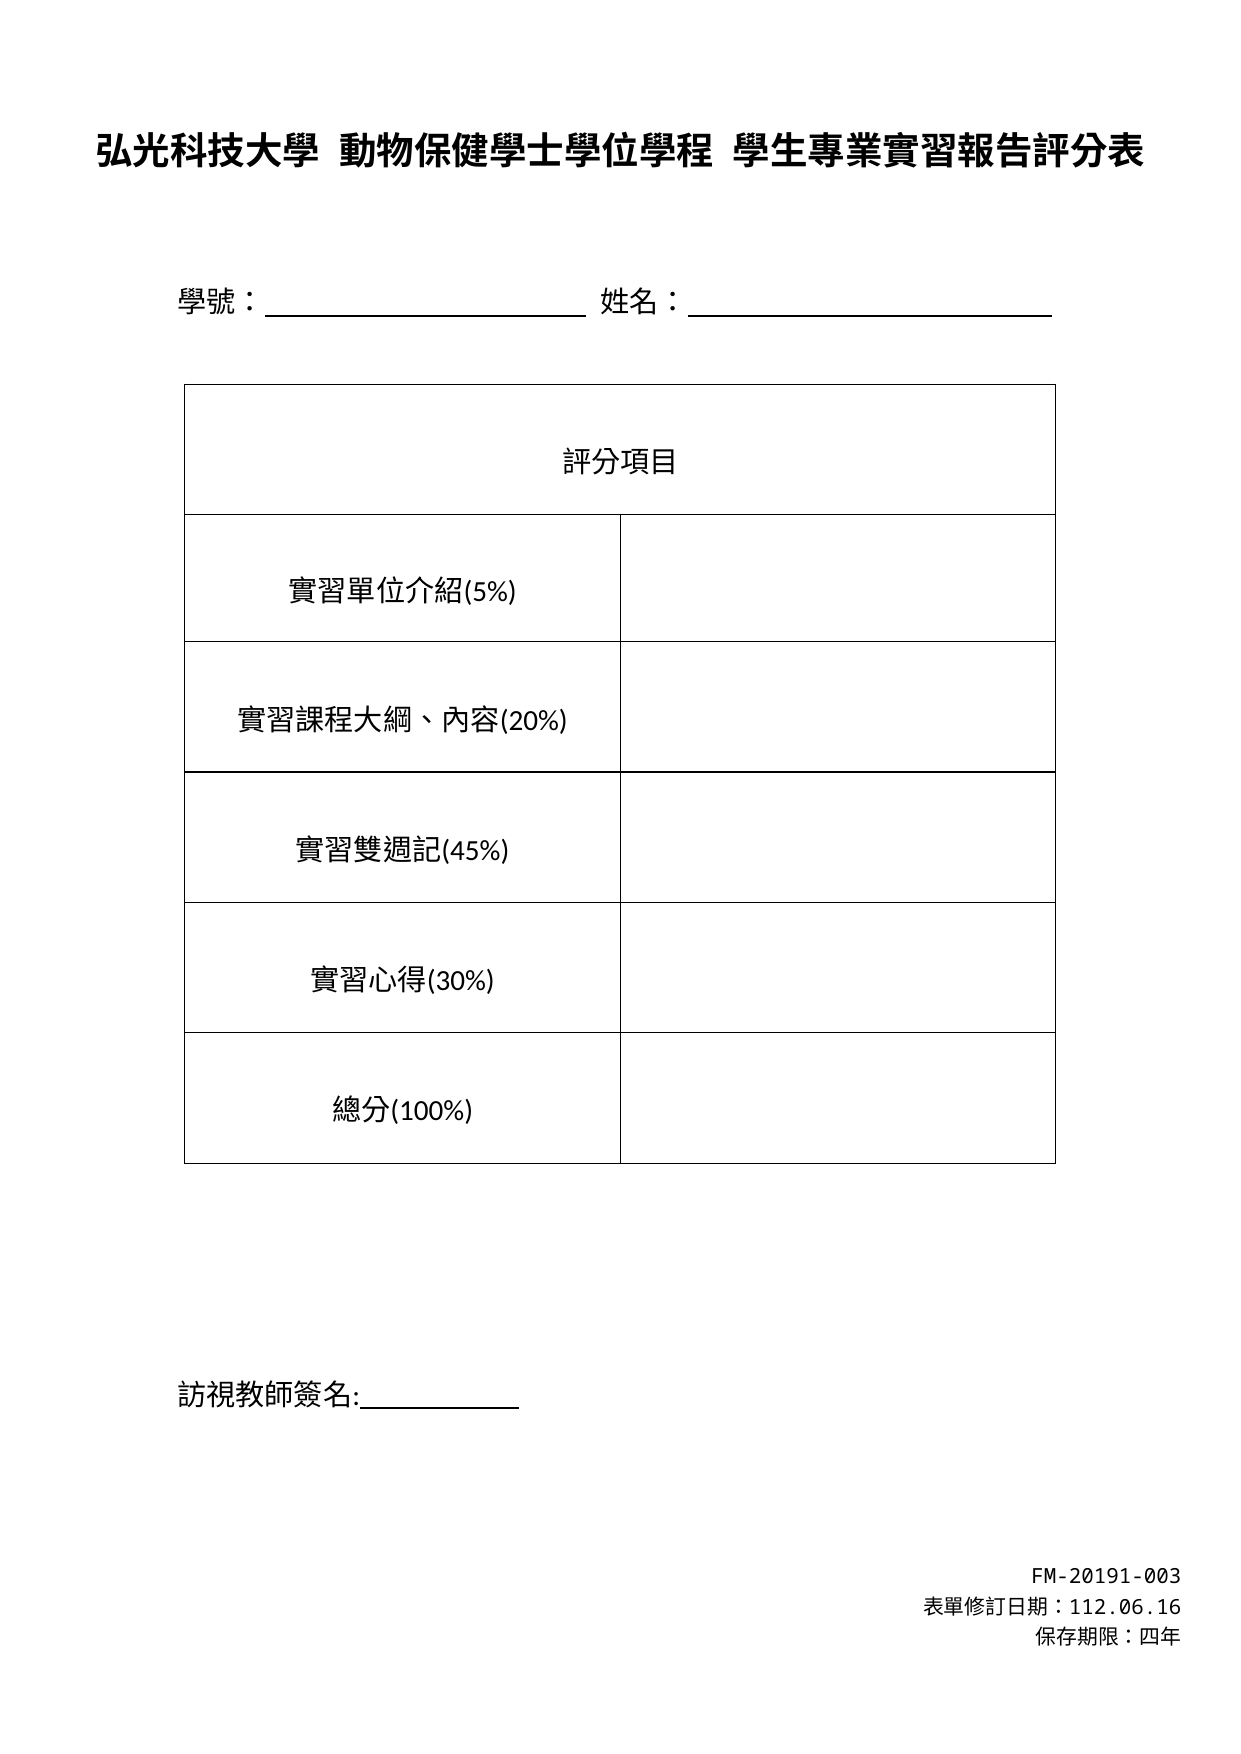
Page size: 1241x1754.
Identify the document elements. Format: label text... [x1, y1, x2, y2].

table_cell [621, 773, 1055, 902]
text 學號： 姓名： [177, 258, 1181, 321]
text 訪視教師簽名: [177, 1351, 1181, 1413]
table_cell [621, 515, 1055, 641]
table_header 評分項目 [185, 385, 1055, 514]
table_cell 實習單位介紹(5%) [185, 515, 620, 641]
table_cell [621, 642, 1055, 771]
table_cell 實習課程大綱、內容(20%) [185, 642, 620, 771]
table_cell 實習雙週記(45%) [185, 773, 620, 902]
text 弘光科技大學 動物保健學士學位學程 學生專業實習報告評分表 [59, 106, 1181, 169]
table_cell [621, 903, 1055, 1032]
table_cell [621, 1033, 1055, 1162]
table_cell 實習心得(30%) [185, 903, 620, 1032]
table_cell 總分(100%) [185, 1033, 620, 1162]
